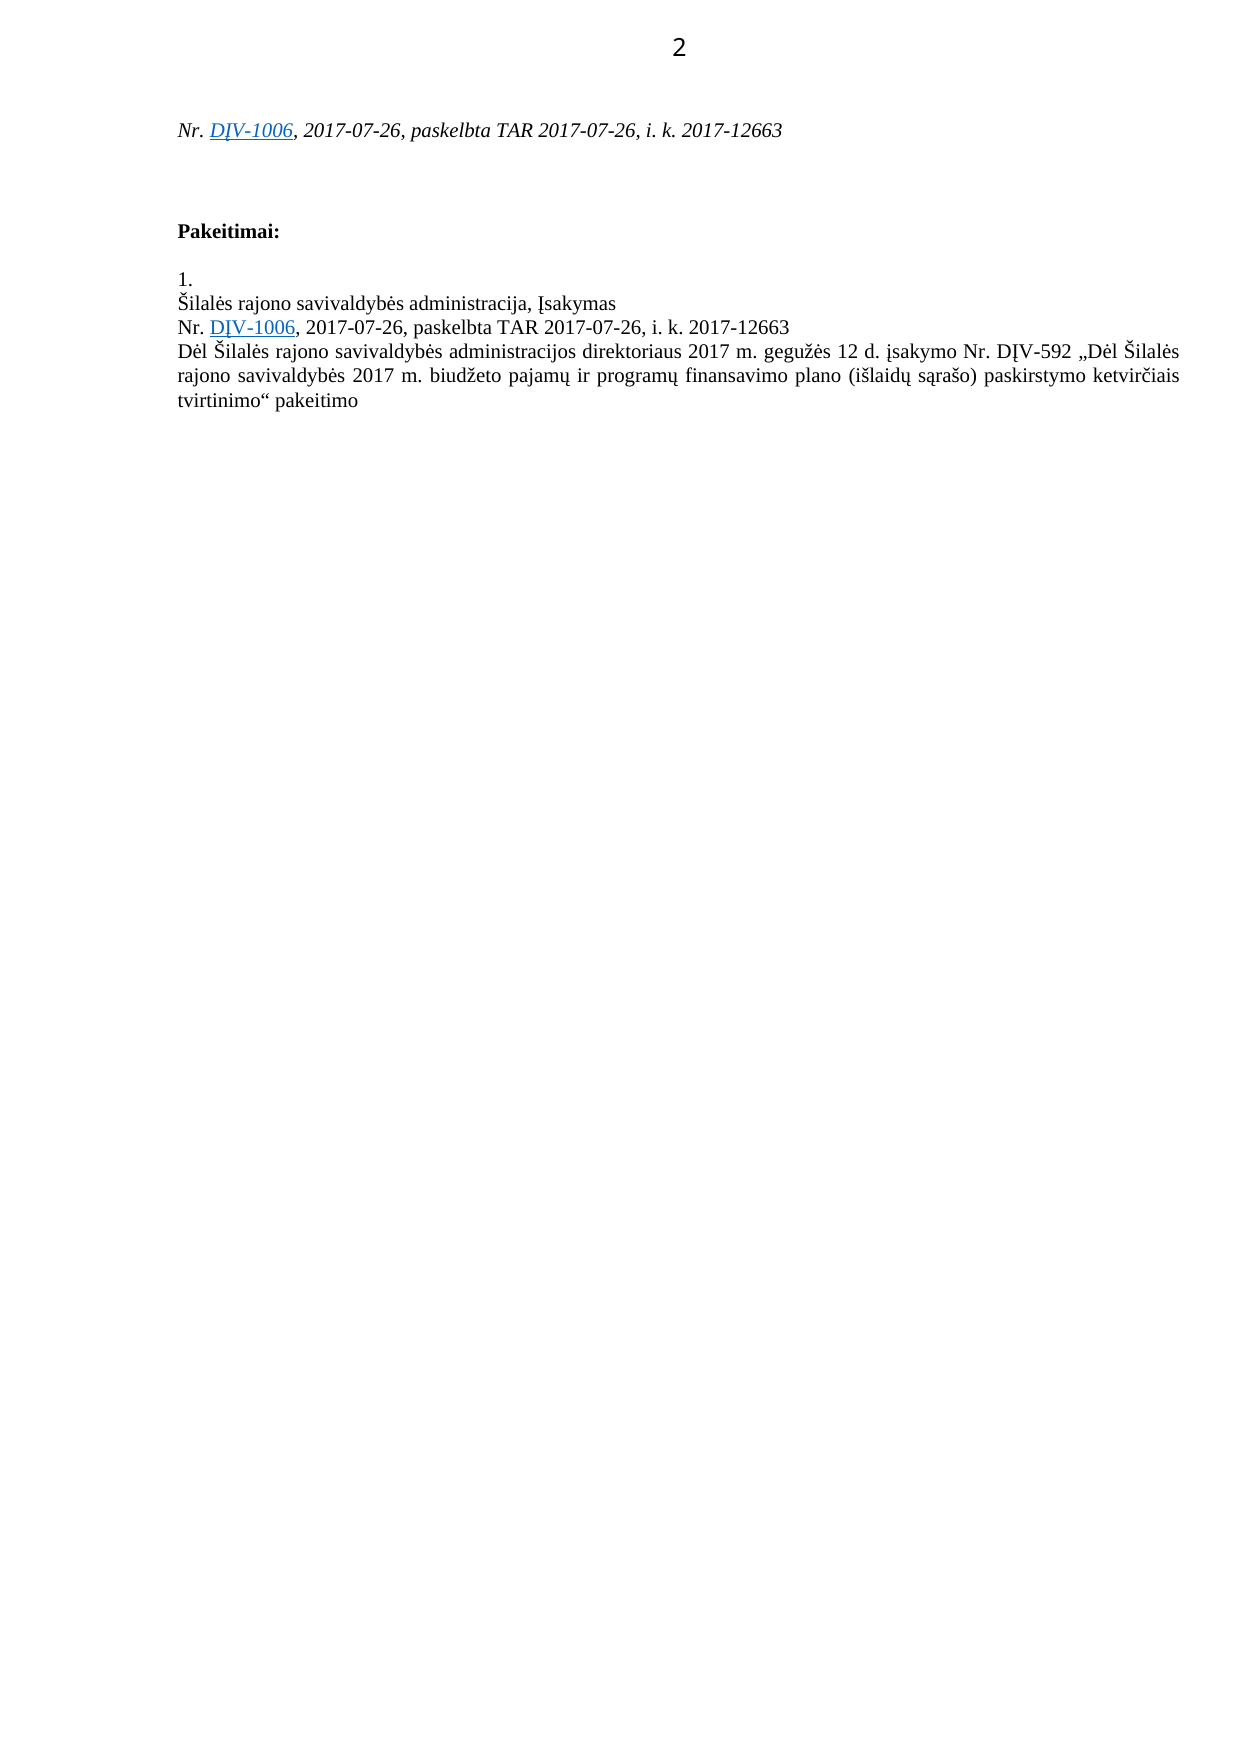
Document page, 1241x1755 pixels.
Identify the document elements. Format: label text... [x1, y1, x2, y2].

text Šilalės rajono savivaldybės administracija, Įsakymas [177, 291, 1181, 315]
text Nr. DĮV-1006, 2017-07-26, paskelbta TAR 2017-07-26, i. k. 2017-12663 [177, 315, 1181, 339]
text 1. [177, 267, 1181, 291]
text Pakeitimai: [177, 219, 1181, 243]
text Nr. DĮV-1006, 2017-07-26, paskelbta TAR 2017-07-26, i. k. 2017-12663 [177, 118, 1181, 142]
text Dėl Šilalės rajono savivaldybės administracijos direktoriaus 2017 m. gegužės 12 d. įsakymo Nr. DĮV-592 „Dėl Šilalės rajono savivaldybės 2017 m. biudžeto pajamų ir programų finansavimo plano (išlaidų sąrašo) paskirstymo ketvirčiais tvirtinimo“ pakeitimo [177, 339, 1181, 412]
